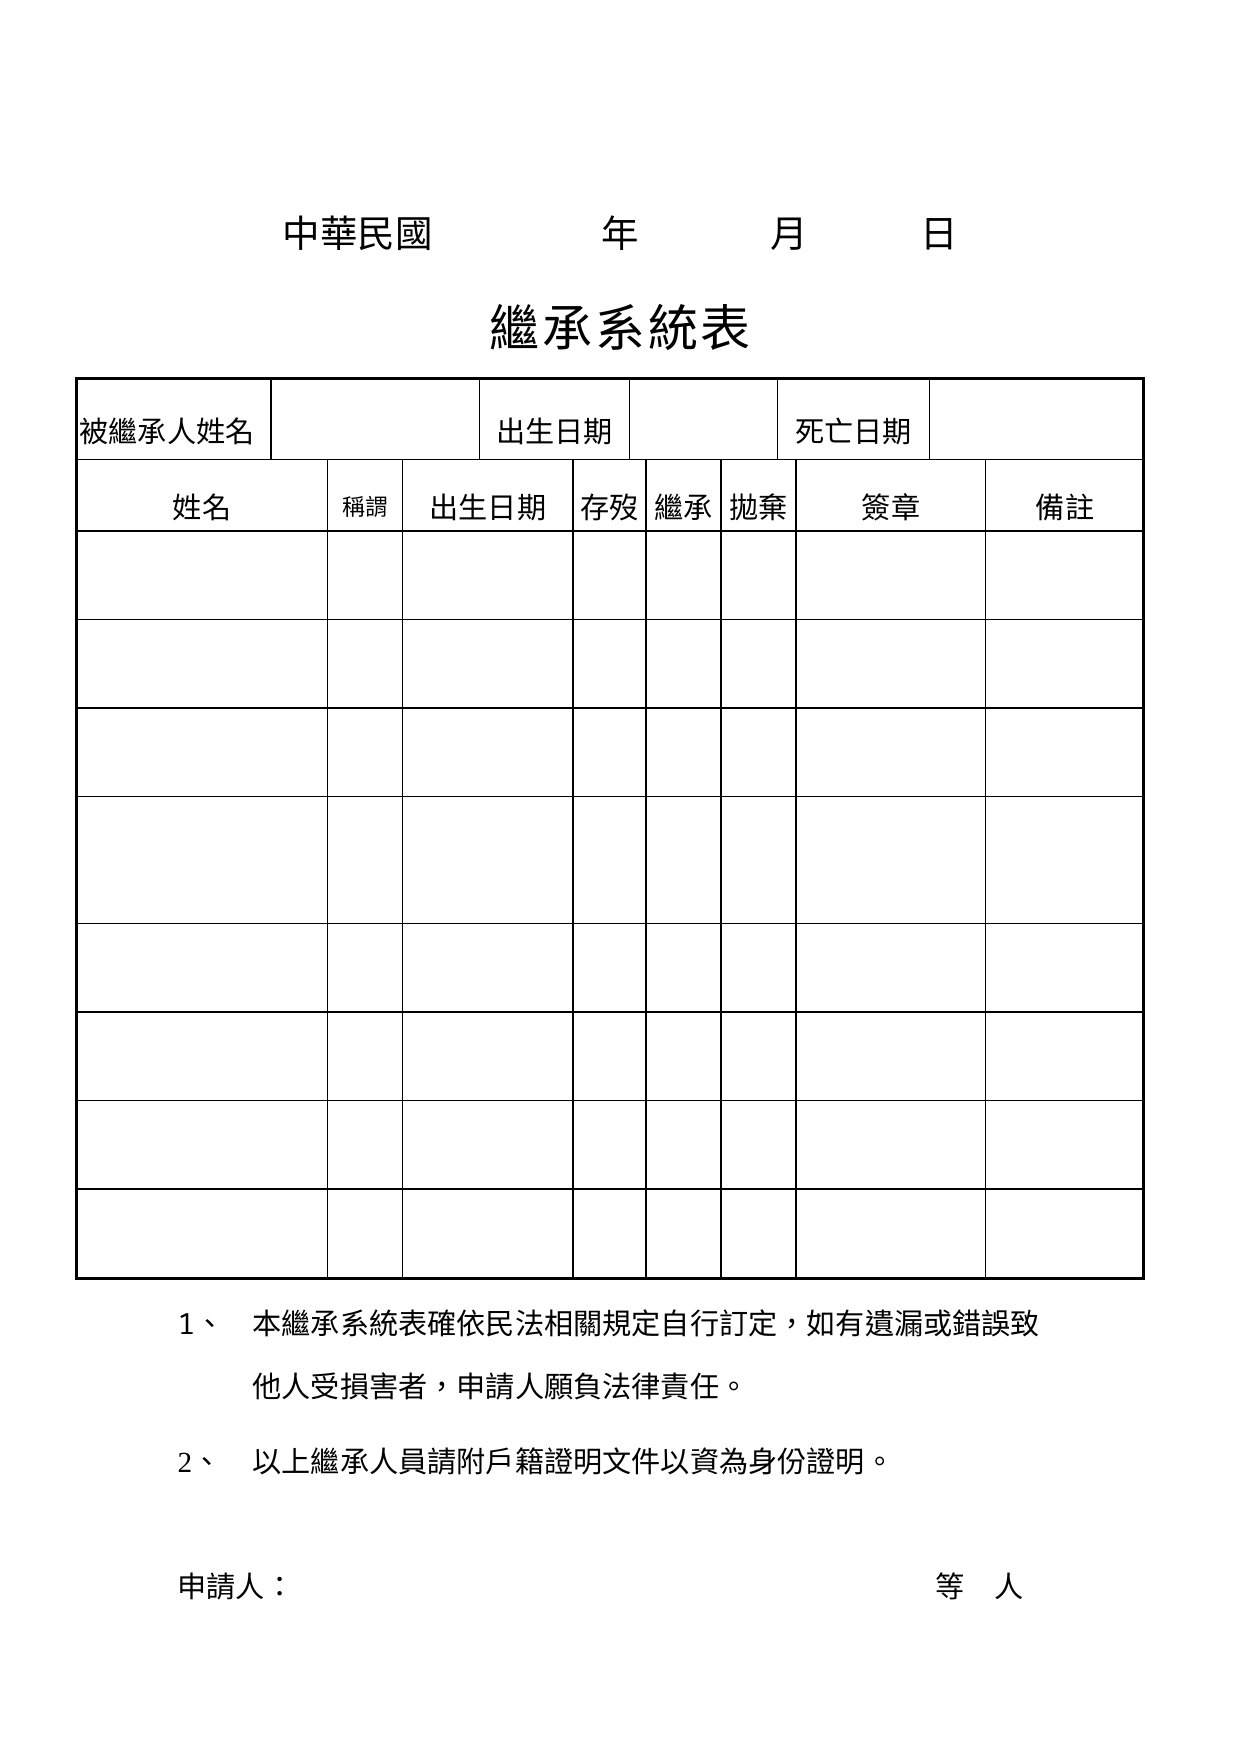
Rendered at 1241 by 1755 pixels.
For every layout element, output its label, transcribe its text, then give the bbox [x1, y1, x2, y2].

table_header [930, 380, 1142, 459]
table_cell [722, 797, 795, 922]
table_cell 姓名 [78, 460, 327, 530]
table_cell [574, 1013, 645, 1100]
list 以上繼承人員請附戶籍證明文件以資為身份證明。 [177, 1418, 1063, 1480]
table_cell [647, 1013, 720, 1100]
table_cell [403, 797, 572, 922]
table_cell [647, 924, 720, 1011]
table_cell [986, 1101, 1142, 1188]
table_cell [78, 1190, 327, 1277]
table_cell [403, 1190, 572, 1277]
table_cell [403, 1013, 572, 1100]
table_cell 出生日期 [403, 460, 572, 530]
table_cell [328, 532, 402, 618]
table_cell [328, 709, 402, 796]
table_cell [78, 1013, 327, 1100]
table_cell [78, 620, 327, 707]
table_cell [797, 1013, 985, 1100]
text 申請人： 等 人 [177, 1543, 1063, 1605]
table_cell [328, 797, 402, 922]
table_cell [647, 797, 720, 922]
table_cell 稱謂 [328, 460, 402, 530]
table_cell [328, 1190, 402, 1277]
table_cell [986, 1190, 1142, 1277]
table_cell [78, 797, 327, 922]
table_cell 拋棄 [722, 460, 795, 530]
text 繼承系統表 [177, 252, 1063, 377]
table_cell [403, 532, 572, 618]
table_header [272, 380, 479, 459]
table_cell [403, 1101, 572, 1188]
table_cell [403, 709, 572, 796]
table_cell [986, 924, 1142, 1011]
table_cell [797, 532, 985, 618]
table_cell [722, 1101, 795, 1188]
table_header 被繼承人姓名 [78, 380, 270, 459]
table_cell [722, 1190, 795, 1277]
table_cell [986, 709, 1142, 796]
text 中華民國 年 月 日 [177, 189, 1063, 252]
table_cell [722, 924, 795, 1011]
table_cell [722, 709, 795, 796]
table_cell [722, 1013, 795, 1100]
table_cell [574, 620, 645, 707]
table_cell 備註 [986, 460, 1142, 530]
table_cell [78, 709, 327, 796]
table_cell [986, 1013, 1142, 1100]
table_cell [797, 924, 985, 1011]
table_cell [78, 1101, 327, 1188]
table_cell [328, 620, 402, 707]
table_cell [986, 532, 1142, 618]
table_cell [403, 620, 572, 707]
table_cell [647, 532, 720, 618]
table_cell [647, 620, 720, 707]
table_cell [797, 709, 985, 796]
table_cell [722, 620, 795, 707]
table_cell 存歿 [574, 460, 645, 530]
table_cell [574, 709, 645, 796]
table_cell [78, 924, 327, 1011]
table_cell [647, 1101, 720, 1188]
table_cell [797, 1190, 985, 1277]
table_cell [986, 620, 1142, 707]
table_cell 繼承 [647, 460, 720, 530]
table_header 出生日期 [480, 380, 629, 459]
table_cell [797, 620, 985, 707]
table_cell [328, 1101, 402, 1188]
table_cell [403, 924, 572, 1011]
table_cell [574, 924, 645, 1011]
list 本繼承系統表確依民法相關規定自行訂定，如有遺漏或錯誤致他人受損害者，申請人願負法律責任。 [177, 1280, 1063, 1405]
table_cell [574, 797, 645, 922]
table_cell [722, 532, 795, 618]
table_cell [797, 797, 985, 922]
table_cell [328, 1013, 402, 1100]
table_cell [797, 1101, 985, 1188]
table_cell [574, 1101, 645, 1188]
table_header [630, 380, 777, 459]
table_cell [647, 1190, 720, 1277]
table_cell [647, 709, 720, 796]
table_cell [574, 1190, 645, 1277]
table_cell [986, 797, 1142, 922]
table_cell [328, 924, 402, 1011]
table_header 死亡日期 [778, 380, 929, 459]
table_cell [574, 532, 645, 618]
table_cell 簽章 [797, 460, 985, 530]
table_cell [78, 532, 327, 618]
